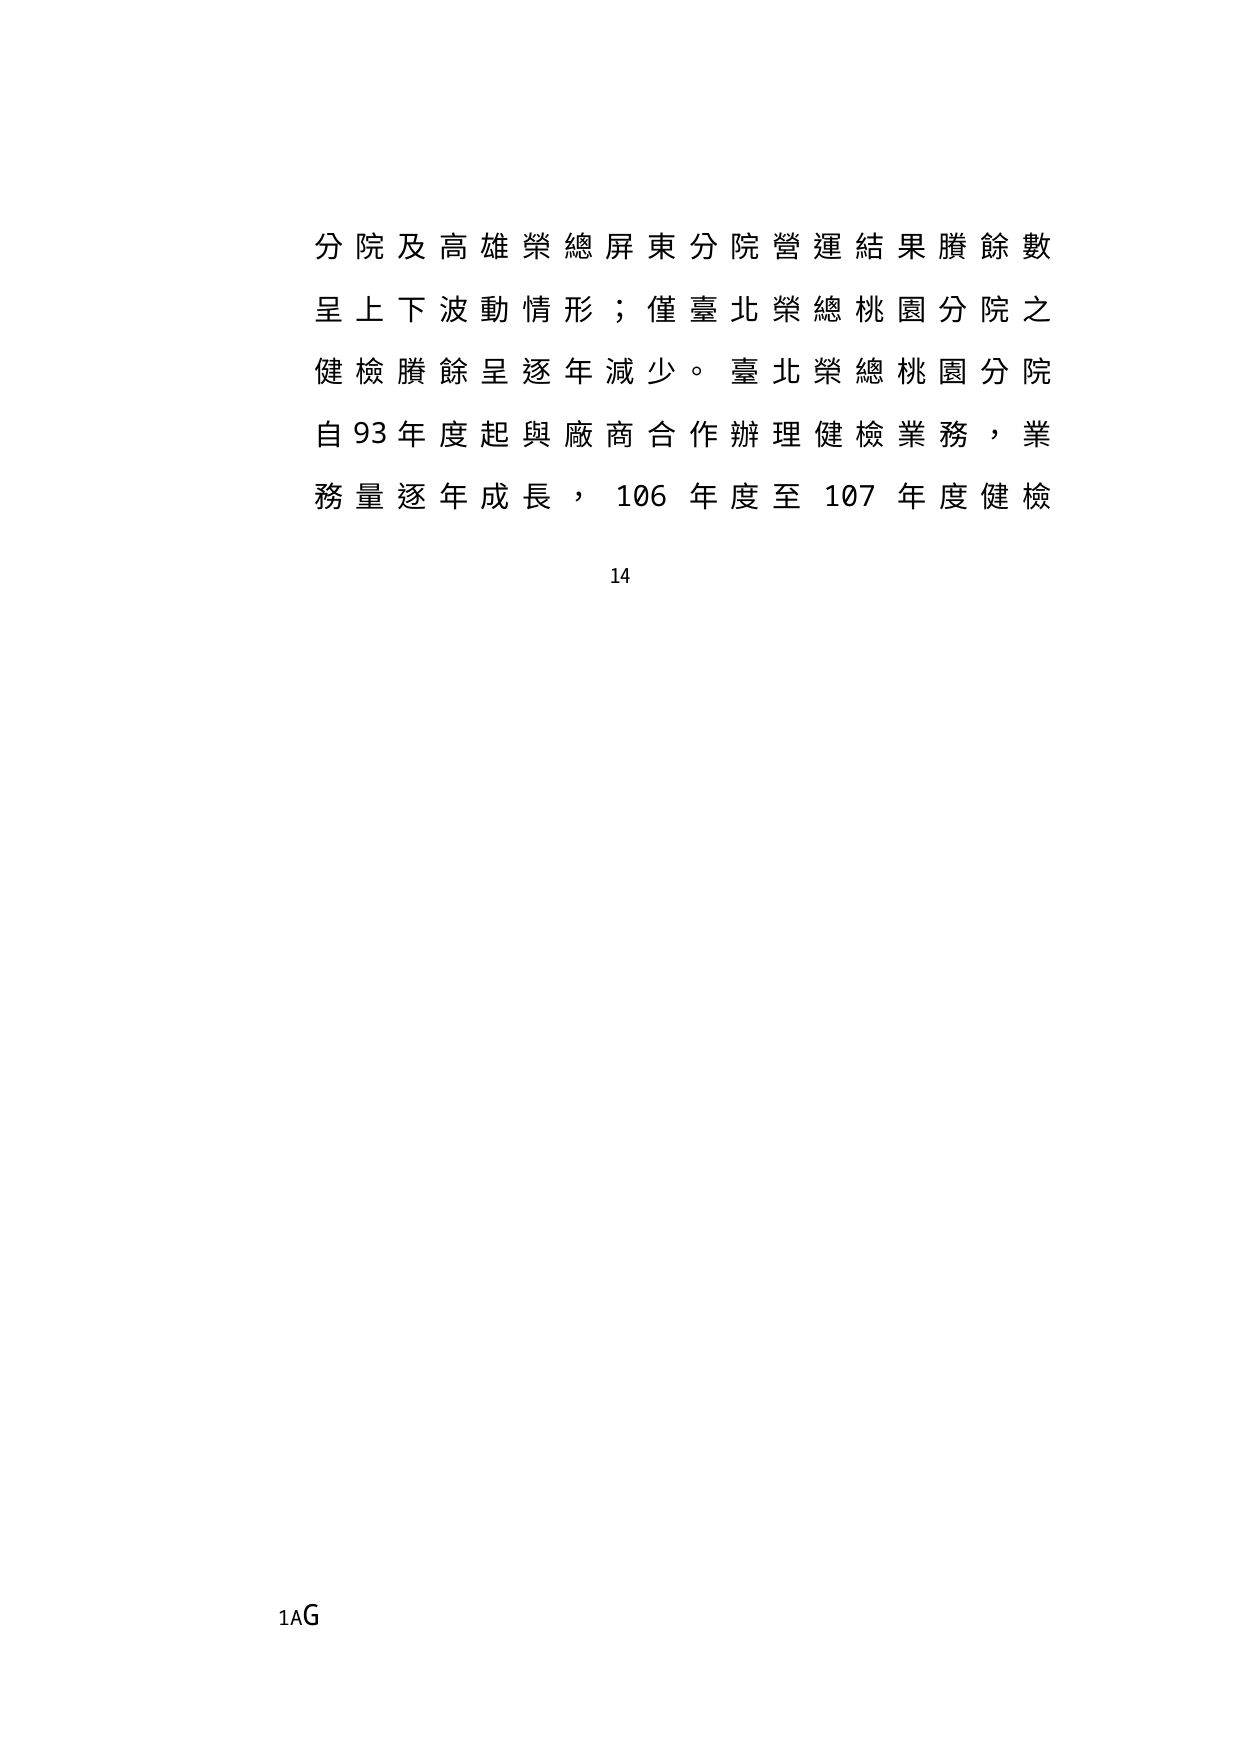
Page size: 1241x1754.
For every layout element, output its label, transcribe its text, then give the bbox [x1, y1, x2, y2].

text 經檢視榮民醫療作業基金所屬各醫院附設健檢中心之營運結果（詳表1），106年度至108年度臺北榮總本院、新竹分院、蘇澳分院、臺中榮總嘉義分院、高雄榮總本院及臺南分院之健檢賸餘皆每年成長；臺北榮總玉里分院、臺中榮總本院、埔里分院及高雄榮總屏東分院營運結果賸餘數呈上下波動情形；僅臺北榮總桃園分院之健檢賸餘呈逐年減少。臺北榮總桃園分院自93年度起與廠商合作辦理健檢業務，業務量逐年成長，106年度至107年度健檢業務營收均達3億元以上，分別為3億6,929萬1千元及3億851萬8千元，營收規模遠超過3家榮總，為該基金所屬醫院之冠，又該2年度健檢業務賸餘皆逾業務賸餘之40倍，如扣除健檢業務賸餘，該2年度將產生業務短絀分別為3億47萬9千元及1億4,022萬4千元，顯見該分院業務賸餘高度仰賴健檢業務營收之挹注。 [271, 203, 1058, 516]
